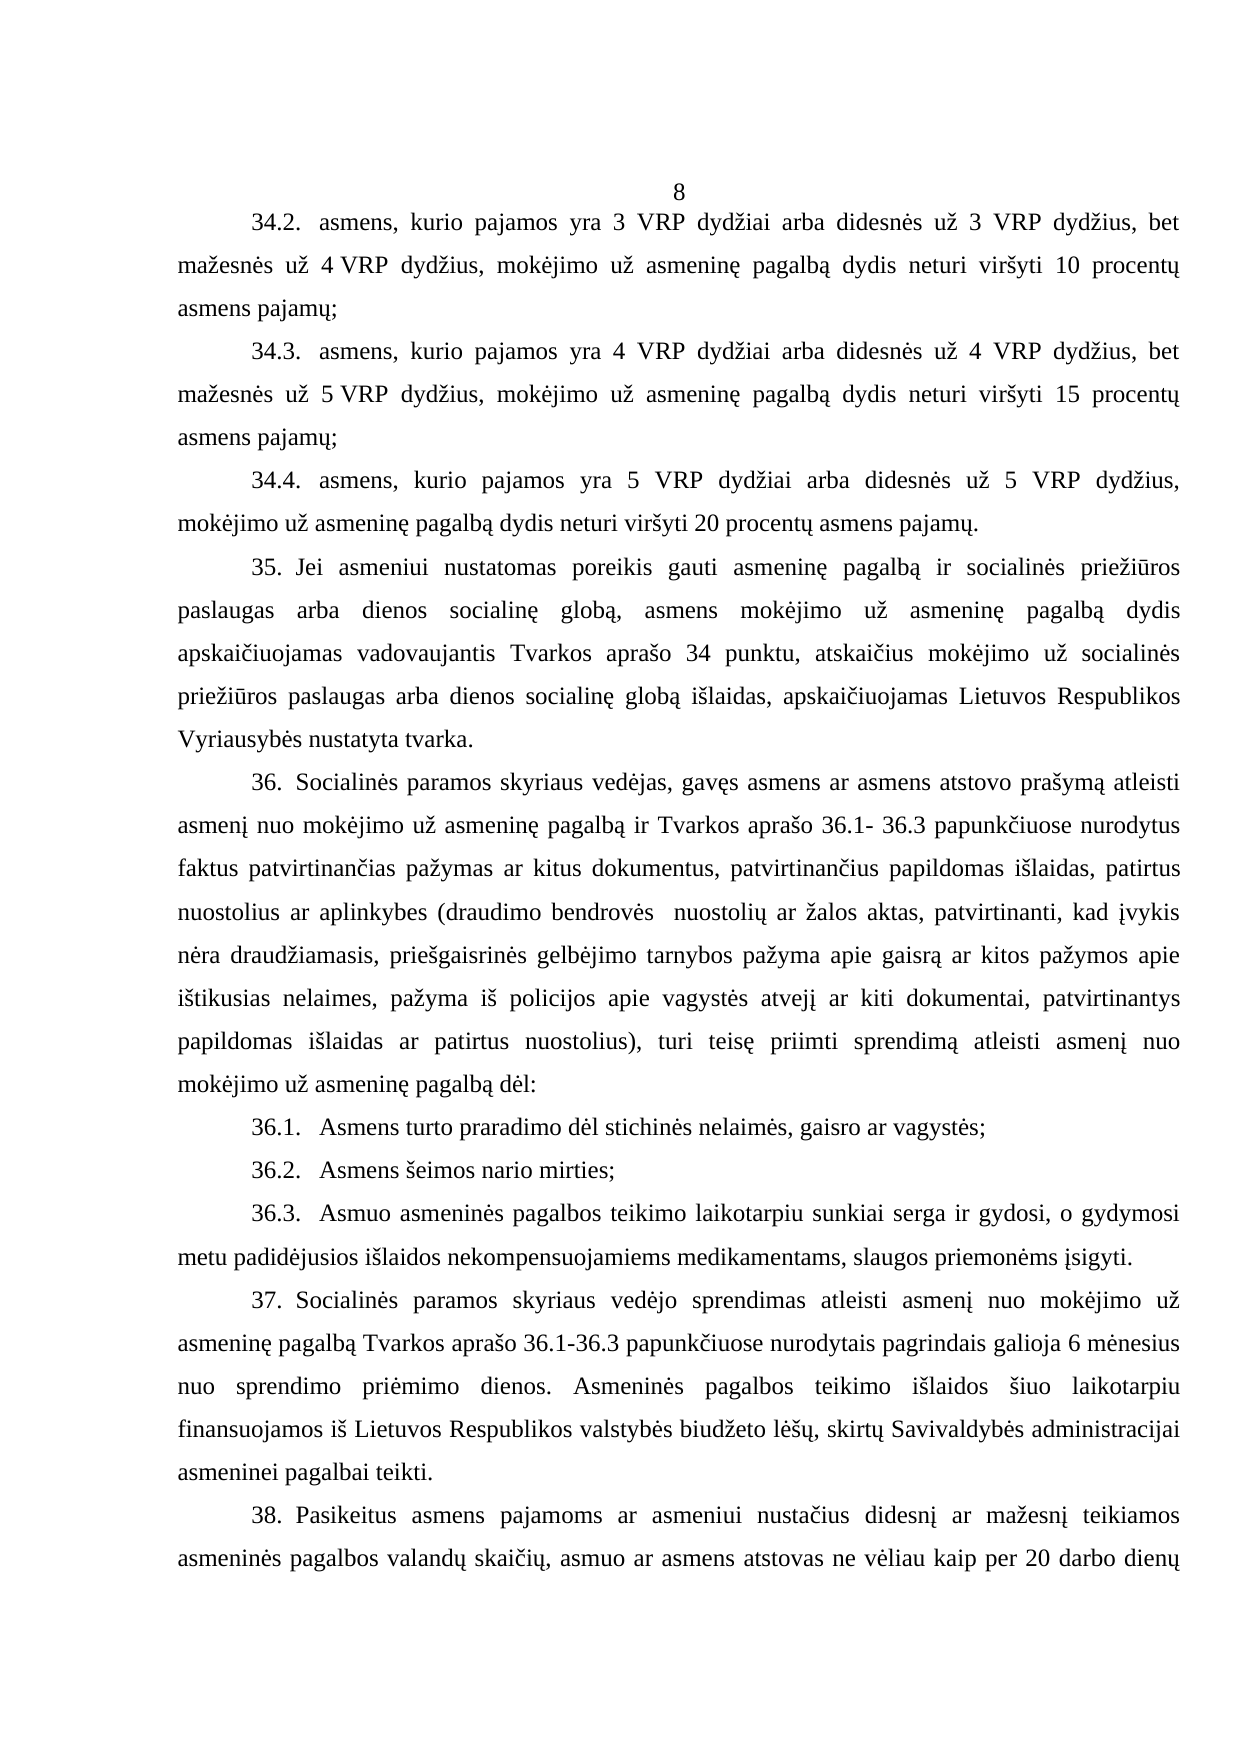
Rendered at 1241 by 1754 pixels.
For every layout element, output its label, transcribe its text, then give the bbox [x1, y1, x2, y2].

text 34.3. asmens, kurio pajamos yra 4 VRP dydžiai arba didesnės už 4 VRP dydžius, bet mažesnės už 5 VRP dydžius, mokėjimo už asmeninę pagalbą dydis neturi viršyti 15 procentų asmens pajamų; [177, 336, 1181, 451]
text 36.1. Asmens turto praradimo dėl stichinės nelaimės, gaisro ar vagystės; [177, 1112, 1181, 1141]
text 38. Pasikeitus asmens pajamoms ar asmeniui nustačius didesnį ar mažesnį teikiamos asmeninės pagalbos valandų skaičių, asmuo ar asmens atstovas ne vėliau kaip per 20 darbo dienų [177, 1500, 1181, 1572]
text 37. Socialinės paramos skyriaus vedėjo sprendimas atleisti asmenį nuo mokėjimo už asmeninę pagalbą Tvarkos aprašo 36.1-36.3 papunkčiuose nurodytais pagrindais galioja 6 mėnesius nuo sprendimo priėmimo dienos. Asmeninės pagalbos teikimo išlaidos šiuo laikotarpiu finansuojamos iš Lietuvos Respublikos valstybės biudžeto lėšų, skirtų Savivaldybės administracijai asmeninei pagalbai teikti. [177, 1285, 1181, 1486]
text 35. Jei asmeniui nustatomas poreikis gauti asmeninę pagalbą ir socialinės priežiūros paslaugas arba dienos socialinę globą, asmens mokėjimo už asmeninę pagalbą dydis apskaičiuojamas vadovaujantis Tvarkos aprašo 34 punktu, atskaičius mokėjimo už socialinės priežiūros paslaugas arba dienos socialinę globą išlaidas, apskaičiuojamas Lietuvos Respublikos Vyriausybės nustatyta tvarka. [177, 552, 1181, 753]
text 36. Socialinės paramos skyriaus vedėjas, gavęs asmens ar asmens atstovo prašymą atleisti asmenį nuo mokėjimo už asmeninę pagalbą ir Tvarkos aprašo 36.1- 36.3 papunkčiuose nurodytus faktus patvirtinančias pažymas ar kitus dokumentus, patvirtinančius papildomas išlaidas, patirtus nuostolius ar aplinkybes (draudimo bendrovės nuostolių ar žalos aktas, patvirtinanti, kad įvykis nėra draudžiamasis, priešgaisrinės gelbėjimo tarnybos pažyma apie gaisrą ar kitos pažymos apie ištikusias nelaimes, pažyma iš policijos apie vagystės atvejį ar kiti dokumentai, patvirtinantys papildomas išlaidas ar patirtus nuostolius), turi teisę priimti sprendimą atleisti asmenį nuo mokėjimo už asmeninę pagalbą dėl: [177, 767, 1181, 1098]
text 34.2. asmens, kurio pajamos yra 3 VRP dydžiai arba didesnės už 3 VRP dydžius, bet mažesnės už 4 VRP dydžius, mokėjimo už asmeninę pagalbą dydis neturi viršyti 10 procentų asmens pajamų; [177, 207, 1181, 322]
text 36.3. Asmuo asmeninės pagalbos teikimo laikotarpiu sunkiai serga ir gydosi, o gydymosi metu padidėjusios išlaidos nekompensuojamiems medikamentams, slaugos priemonėms įsigyti. [177, 1198, 1181, 1270]
text 34.4. asmens, kurio pajamos yra 5 VRP dydžiai arba didesnės už 5 VRP dydžius, mokėjimo už asmeninę pagalbą dydis neturi viršyti 20 procentų asmens pajamų. [177, 465, 1181, 537]
text 36.2. Asmens šeimos nario mirties; [177, 1155, 1181, 1184]
